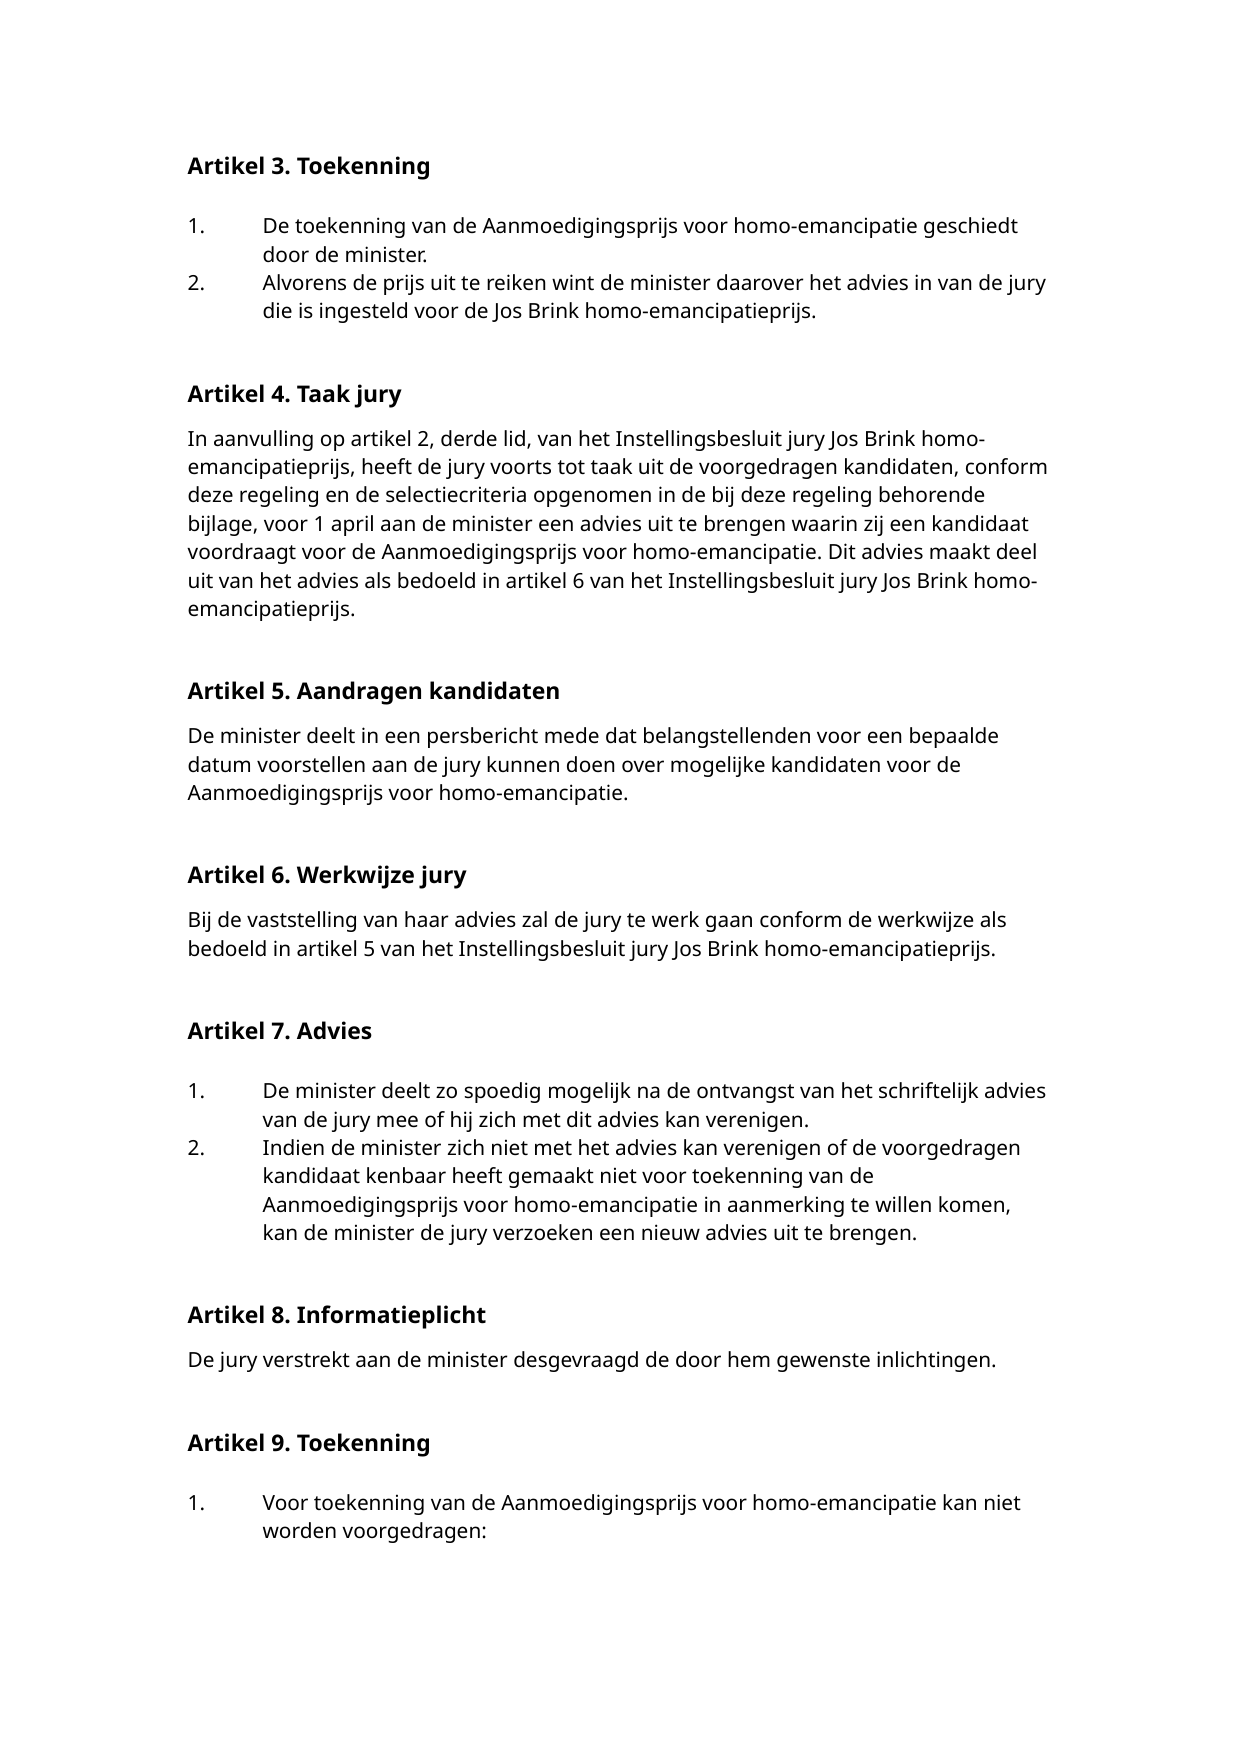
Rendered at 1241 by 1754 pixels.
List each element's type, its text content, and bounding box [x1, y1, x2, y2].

subtitle Artikel 6. Werkwijze jury [187, 859, 1053, 891]
list Alvorens de prijs uit te reiken wint de minister daarover het advies in van de jury die is ingesteld voor de Jos Brink homo-emancipatieprijs. [187, 268, 1053, 325]
subtitle Artikel 8. Informatieplicht [187, 1299, 1053, 1331]
subtitle Artikel 9. Toekenning [187, 1427, 1053, 1458]
list Indien de minister zich niet met het advies kan verenigen of de voorgedragen kandidaat kenbaar heeft gemaakt niet voor toekenning van de Aanmoedigingsprijs voor homo-emancipatie in aanmerking te willen komen, kan de minister de jury verzoeken een nieuw advies uit te brengen. [187, 1133, 1053, 1247]
text In aanvulling op artikel 2, derde lid, van het Instellingsbesluit jury Jos Brink homo-emancipatieprijs, heeft de jury voorts tot taak uit de voorgedragen kandidaten, conform deze regeling en de selectiecriteria opgenomen in de bij deze regeling behorende bijlage, voor 1 april aan de minister een advies uit te brengen waarin zij een kandidaat voordraagt voor de Aanmoedigingsprijs voor homo-emancipatie. Dit advies maakt deel uit van het advies als bedoeld in artikel 6 van het Instellingsbesluit jury Jos Brink homo-emancipatieprijs. [187, 424, 1053, 623]
subtitle Artikel 3. Toekenning [187, 150, 1053, 181]
subtitle Artikel 7. Advies [187, 1015, 1053, 1046]
subtitle Artikel 5. Aandragen kandidaten [187, 675, 1053, 707]
text De jury verstrekt aan de minister desgevraagd de door hem gewenste inlichtingen. [187, 1346, 1053, 1374]
subtitle Artikel 4. Taak jury [187, 377, 1053, 409]
text Bij de vaststelling van haar advies zal de jury te werk gaan conform de werkwijze als bedoeld in artikel 5 van het Instellingsbesluit jury Jos Brink homo-emancipatieprijs. [187, 906, 1053, 962]
list De toekenning van de Aanmoedigingsprijs voor homo-emancipatie geschiedt door de minister. [187, 211, 1053, 268]
text De minister deelt in een persbericht mede dat belangstellenden voor een bepaalde datum voorstellen aan de jury kunnen doen over mogelijke kandidaten voor de Aanmoedigingsprijs voor homo-emancipatie. [187, 722, 1053, 807]
list De minister deelt zo spoedig mogelijk na de ontvangst van het schriftelijk advies van de jury mee of hij zich met dit advies kan verenigen. [187, 1076, 1053, 1133]
list Voor toekenning van de Aanmoedigingsprijs voor homo-emancipatie kan niet worden voorgedragen: [187, 1488, 1053, 1545]
